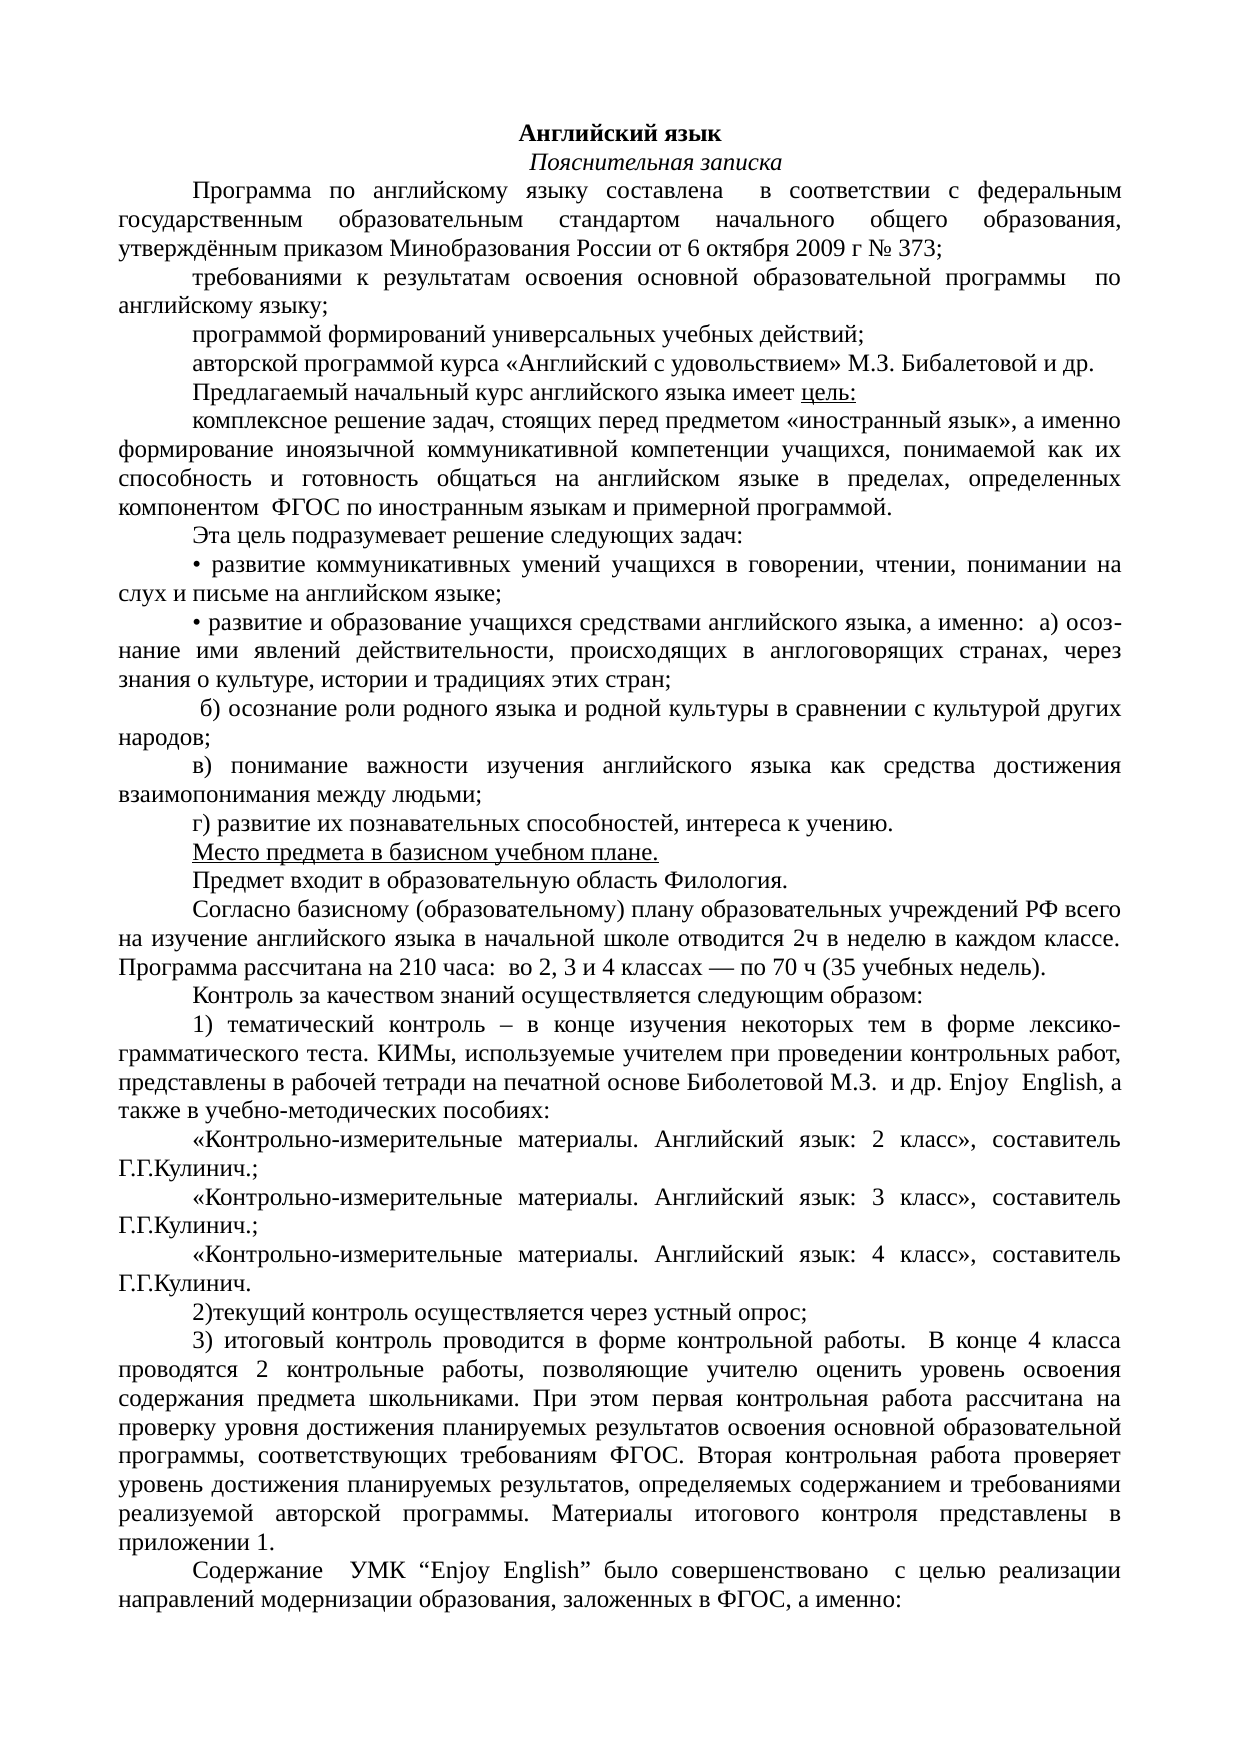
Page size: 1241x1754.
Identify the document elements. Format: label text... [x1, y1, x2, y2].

text «Контрольно-измерительные материалы. Английский язык: 4 класс», составитель Г.Г.Кулинич. [118, 1239, 1122, 1297]
text Предмет входит в образовательную область Филология. [118, 866, 1122, 894]
text Английский язык [118, 118, 1122, 147]
text программой формирований универсальных учебных действий; [118, 319, 1122, 348]
text Эта цель подразумевает решение следующих задач: [118, 521, 1122, 549]
text 2)текущий контроль осуществляется через устный опрос; [118, 1297, 1122, 1326]
text Место предмета в базисном учебном плане. [118, 837, 1122, 866]
text Согласно базисному (образовательному) плану образовательных учреждений РФ всего на изучение английского языка в начальной школе отводится 2ч в неделю в каждом классе. Программа рассчита­на на 210 часа: во 2, 3 и 4 клас­сах — по 70 ч (35 учебных недель). [118, 894, 1122, 981]
text комплексное решение задач, стоящих перед предметом «иностранный язык», а именно формирование иноязычной коммуникативной компетенции учащихся, понимаемой как их способность и готовность общаться на английском языке в пределах, определенных компонентом ФГОС по иностранным языкам и примерной программой. [118, 406, 1122, 521]
text Предлагаемый начальный курс английского языка имеет цель: [118, 377, 1122, 406]
text в) понимание важности изучения английского языка как средства достижения взаимопонима­ния между людьми; [118, 751, 1122, 808]
text «Контрольно-измерительные материалы. Английский язык: 2 класс», составитель Г.Г.Кулинич.; [118, 1124, 1122, 1182]
text авторской программой курса «Английский с удовольствием» М.З. Бибалетовой и др. [118, 348, 1122, 377]
text Пояснительная записка [118, 147, 1122, 176]
text • развитие и образование учащихся сред­ствами английского языка, а именно: а) осоз­нание ими явлений действительности, происхо­дящих в англоговорящих странах, через знания о культуре, истории и традициях этих стран; [118, 607, 1122, 693]
text Контроль за качеством знаний осуществляется следующим образом: [118, 981, 1122, 1009]
text • развитие коммуникативных умений уча­щихся в говорении, чтении, понимании на слух и письме на английском языке; [118, 549, 1122, 607]
text г) развитие их познаватель­ных способностей, интереса к учению. [118, 808, 1122, 837]
text «Контрольно-измерительные материалы. Английский язык: 3 класс», составитель Г.Г.Кулинич.; [118, 1182, 1122, 1239]
text 3) итоговый контроль проводится в форме контрольной работы. В конце 4 класса проводятся 2 контрольные работы, позволяющие учителю оценить уровень освоения содержания предмета школьниками. При этом первая контрольная работа рассчитана на проверку уровня достижения планируемых результатов освоения основной образовательной программы, соответствующих требованиям ФГОС. Вторая контрольная работа проверяет уровень достижения планируемых результатов, определяемых содержанием и требованиями реализуемой авторской программы. Материалы итогового контроля представлены в приложении 1. [118, 1326, 1122, 1556]
text б) осознание роли родного языка и родной куль­туры в сравнении с культурой других народов; [118, 693, 1122, 751]
text Программа по английскому языку составлена в соответствии с федеральным государственным образовательным стандартом начального общего образования, утверждённым приказом Минобразования России от 6 октября 2009 г № 373; [118, 176, 1122, 262]
text требованиями к результатам освоения основной образовательной программы по английскому языку; [118, 262, 1122, 319]
text Содержание УМК “Enjoy English” было совершенствовано с целью реализации направлений модернизации образования, заложенных в ФГОС, а именно: [118, 1556, 1122, 1613]
text 1) тематический контроль – в конце изучения некоторых тем в форме лексико-грамматического теста. КИМы, используемые учителем при проведении контрольных работ, представлены в рабочей тетради на печатной основе Биболетовой М.З. и др. Enjoy English, а также в учебно-методических пособиях: [118, 1009, 1122, 1124]
